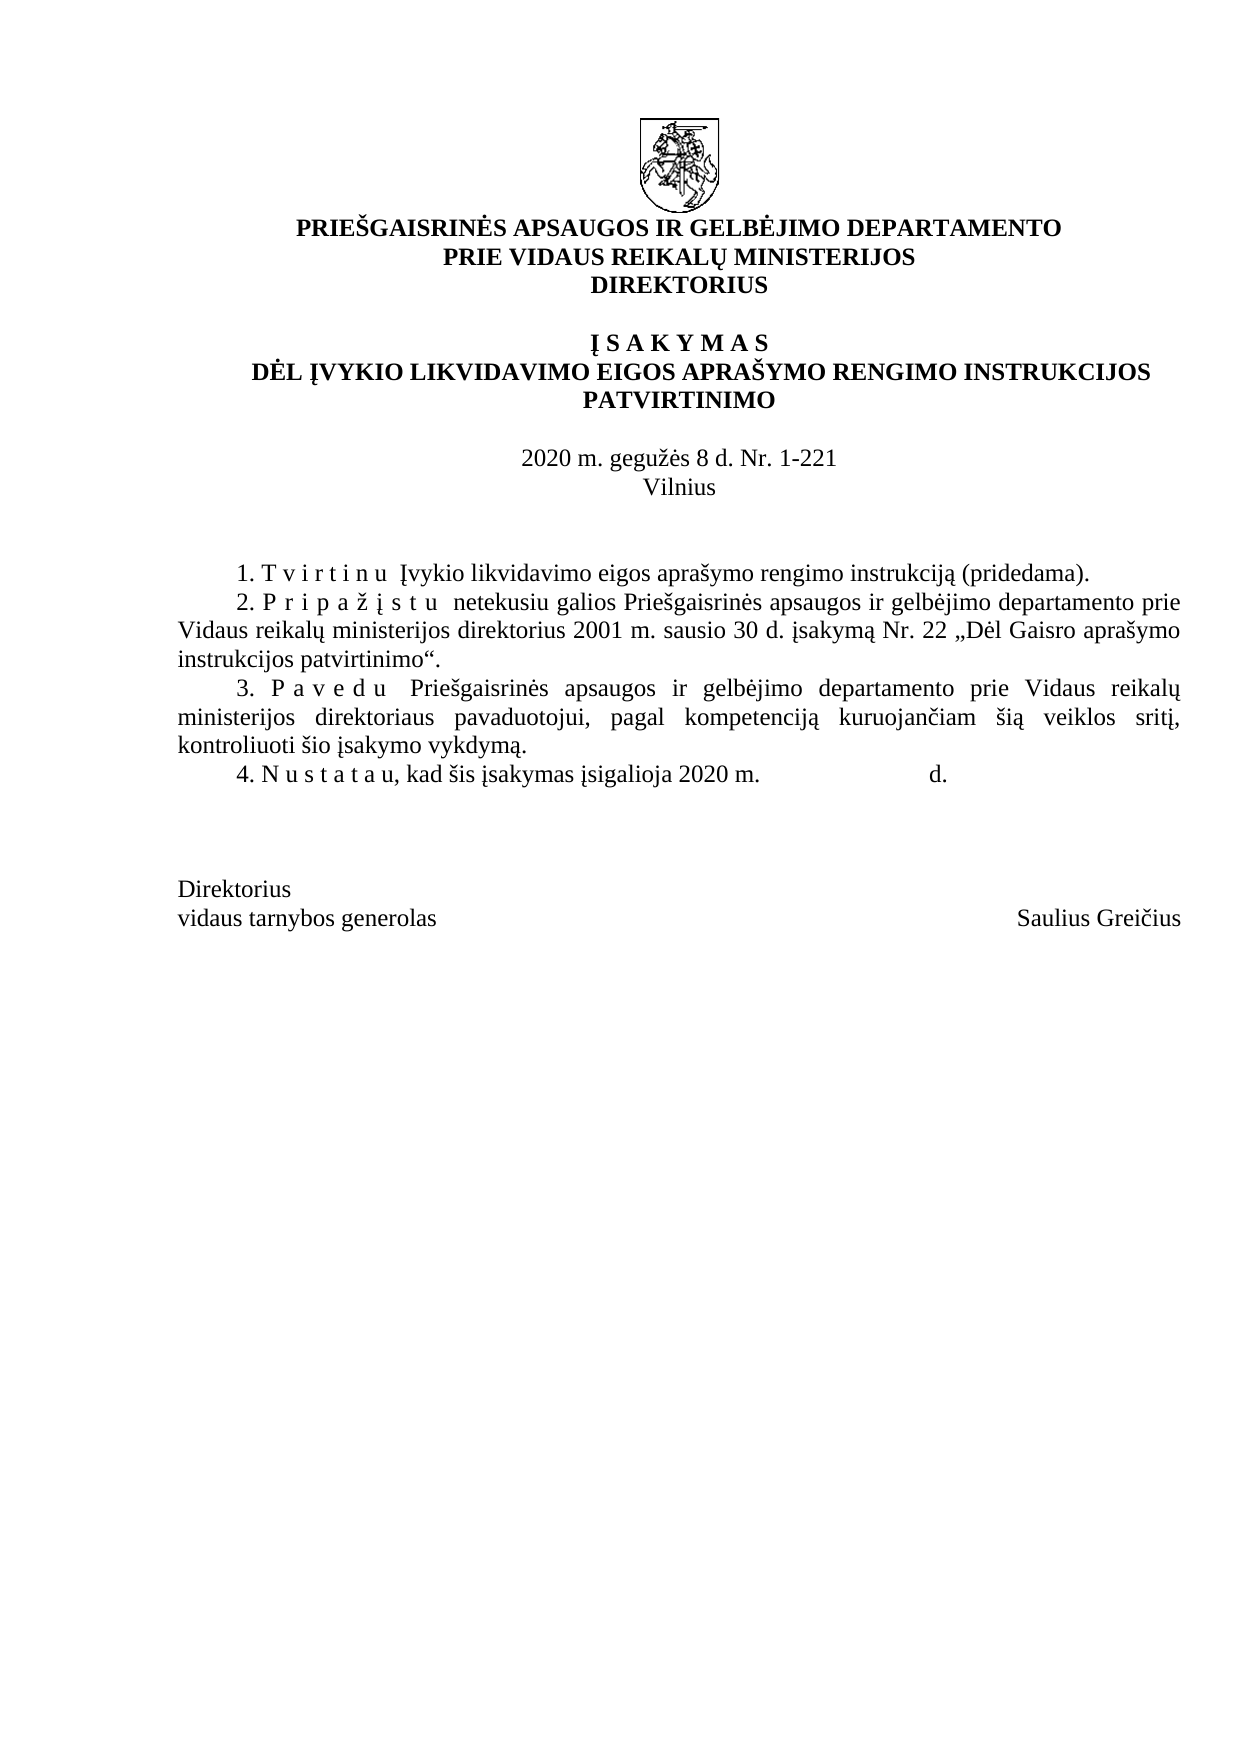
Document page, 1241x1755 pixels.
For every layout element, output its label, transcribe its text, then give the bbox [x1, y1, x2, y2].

text 1. T v i r t i n u Įvykio likvidavimo eigos aprašymo rengimo instrukciją (pridedama). [177, 558, 1181, 587]
text PRIE VIDAUS REIKALŲ MINISTERIJOS [177, 242, 1181, 271]
text 2020 m. gegužės 8 d. Nr. 1-221 [177, 443, 1181, 472]
text Vilnius [177, 472, 1181, 501]
text 2. Pripažįstu netekusiu galios Priešgaisrinės apsaugos ir gelbėjimo departamento prie Vidaus reikalų ministerijos direktorius 2001 m. sausio 30 d. įsakymą Nr. 22 „Dėl Gaisro aprašymo instrukcijos patvirtinimo“. [177, 587, 1181, 673]
text PRIEŠGAISRINĖS APSAUGOS IR GELBĖJIMO DEPARTAMENTO [177, 213, 1181, 242]
text DĖL ĮVYKIO LIKVIDAVIMO Eigos APRAŠYMO RENGIMO INSTRUKCIJOS PATVIRTINIMO [177, 357, 1181, 414]
text 3. Pavedu Priešgaisrinės apsaugos ir gelbėjimo departamento prie Vidaus reikalų ministerijos direktoriaus pavaduotojui, pagal kompetenciją kuruojančiam šią veiklos sritį, kontroliuoti šio įsakymo vykdymą. [177, 673, 1181, 759]
text 4. N u s t a t a u, kad šis įsakymas įsigalioja 2020 m. d. [177, 759, 1181, 788]
text DIREKTORIUS [177, 271, 1181, 299]
text vidaus tarnybos generolas Saulius Greičius [177, 903, 1181, 932]
text Direktorius [177, 874, 1181, 903]
text Į S A K Y M A S [177, 328, 1181, 357]
